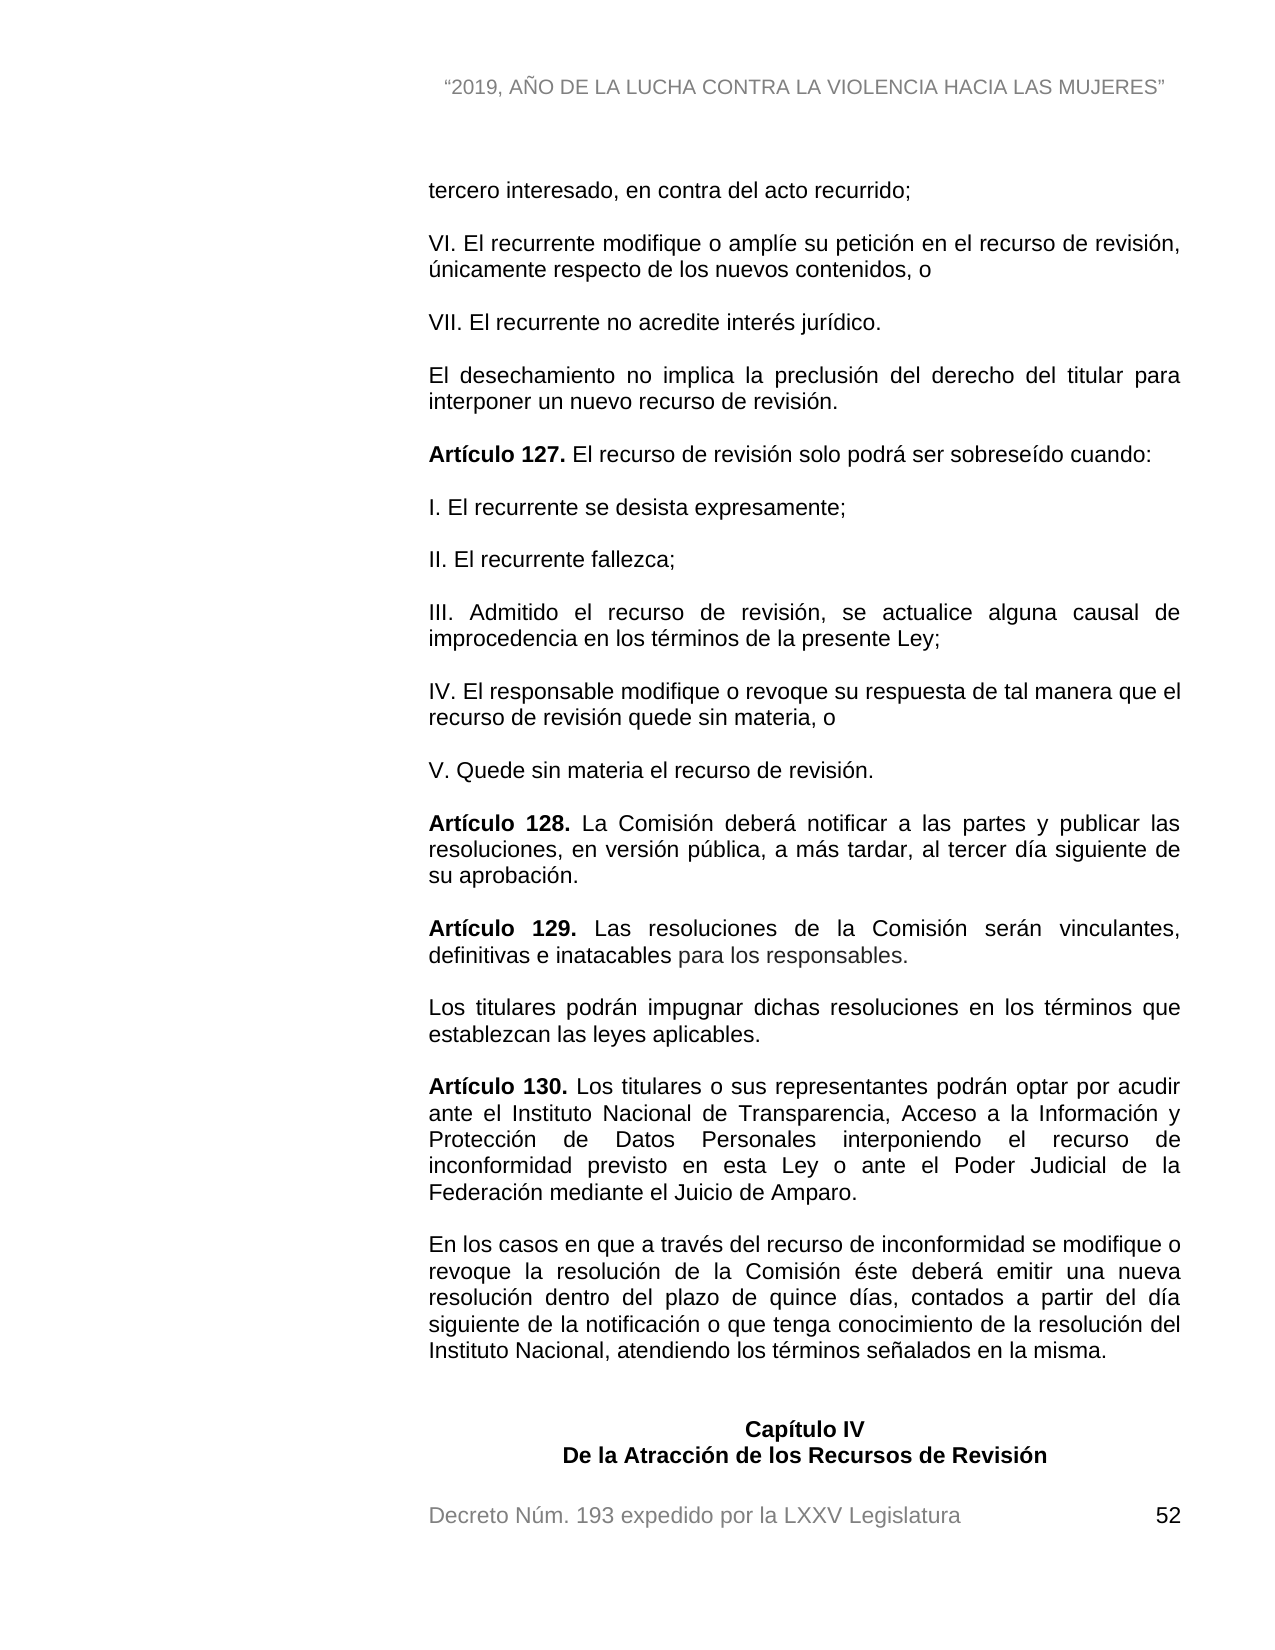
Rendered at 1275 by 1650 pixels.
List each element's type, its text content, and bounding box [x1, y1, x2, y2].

list I. El recurrente se desista expresamente; [428, 493, 1181, 520]
list III. Admitido el recurso de revisión, se actualice alguna causal de improcedencia en los términos de la presente Ley; [428, 599, 1181, 652]
list tercero interesado, en contra del acto recurrido; [428, 177, 1181, 204]
text El desechamiento no implica la preclusión del derecho del titular para interponer un nuevo recurso de revisión. [428, 362, 1181, 414]
list II. El recurrente fallezca; [428, 546, 1181, 573]
text De la Atracción de los Recursos de Revisión [428, 1442, 1181, 1469]
list VI. El recurrente modifique o amplíe su petición en el recurso de revisión, únicamente respecto de los nuevos contenidos, o [428, 230, 1181, 283]
text Artículo 130. Los titulares o sus representantes podrán optar por acudir ante el Instituto Nacional de Transparencia, Acceso a la Información y Protección de Datos Personales interponiendo el recurso de inconformidad previsto en esta Ley o ante el Poder Judicial de la Federación mediante el Juicio de Amparo. [428, 1073, 1181, 1205]
text Artículo 128. La Comisión deberá notificar a las partes y publicar las resoluciones, en versión pública, a más tardar, al tercer día siguiente de su aprobación. [428, 810, 1181, 889]
text Artículo 129. Las resoluciones de la Comisión serán vinculantes, definitivas e inatacables para los responsables. [428, 915, 1181, 968]
list IV. El responsable modifique o revoque su respuesta de tal manera que el recurso de revisión quede sin materia, o [428, 678, 1181, 731]
text Artículo 127. El recurso de revisión solo podrá ser sobreseído cuando: [428, 441, 1181, 467]
list VII. El recurrente no acredite interés jurídico. [428, 309, 1181, 335]
text En los casos en que a través del recurso de inconformidad se modifique o revoque la resolución de la Comisión éste deberá emitir una nueva resolución dentro del plazo de quince días, contados a partir del día siguiente de la notificación o que tenga conocimiento de la resolución del Instituto Nacional, atendiendo los términos señalados en la misma. [428, 1231, 1181, 1363]
text Los titulares podrán impugnar dichas resoluciones en los términos que establezcan las leyes aplicables. [428, 994, 1181, 1047]
text Capítulo IV [428, 1416, 1181, 1442]
list V. Quede sin materia el recurso de revisión. [428, 757, 1181, 783]
